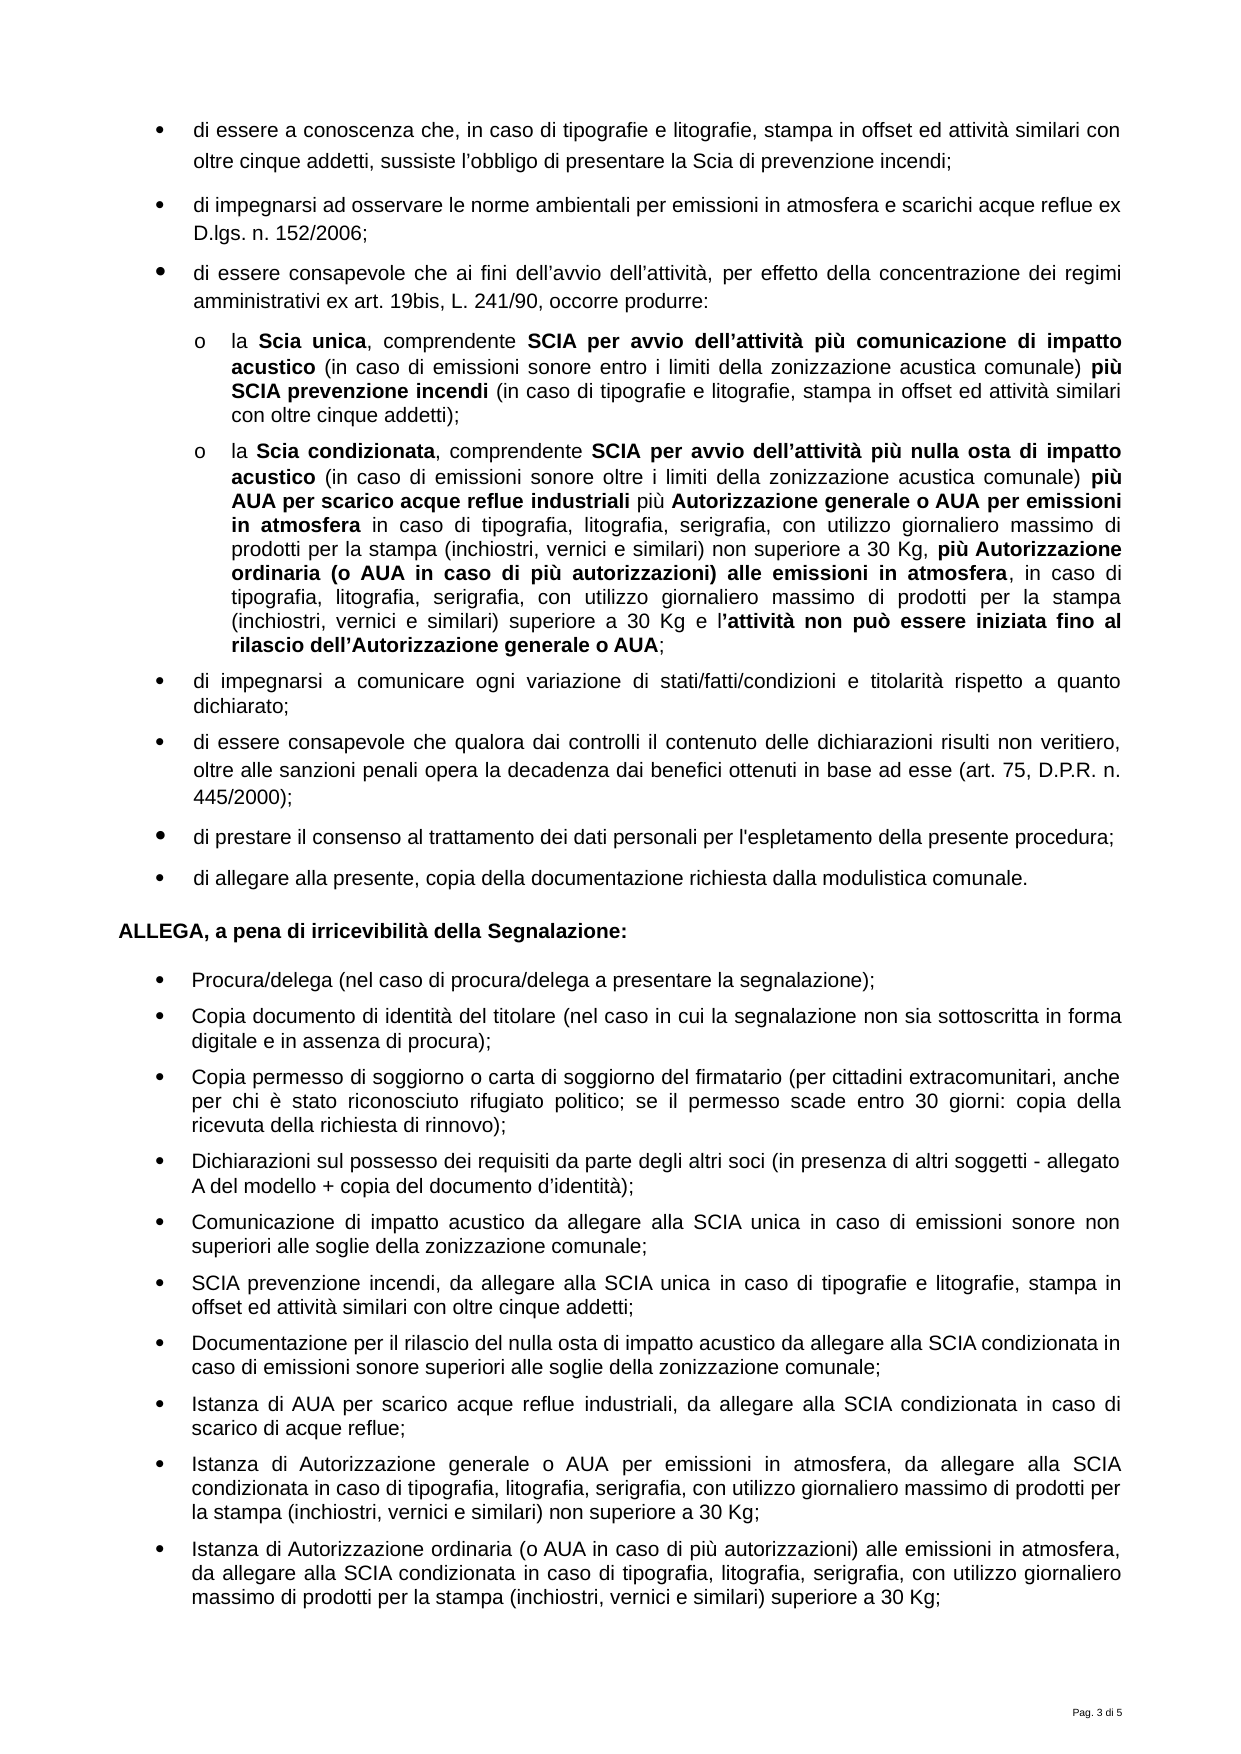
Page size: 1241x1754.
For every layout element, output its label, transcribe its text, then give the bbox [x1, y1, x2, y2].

list Procura/delega (nel caso di procura/delega a presentare la segnalazione); [156, 968, 1122, 992]
list la Scia condizionata, comprendente SCIA per avvio dell’attività più nulla osta di impatto acustico (in caso di emissioni sonore oltre i limiti della zonizzazione acustica comunale) più AUA per scarico acque reflue industriali più Autorizzazione generale o AUA per emissioni in atmosfera in caso di tipografia, litografia, serigrafia, con utilizzo giornaliero massimo di prodotti per la stampa (inchiostri, vernici e similari) non superiore a 30 Kg, più Autorizzazione ordinaria (o AUA in caso di più autorizzazioni) alle emissioni in atmosfera, in caso di tipografia, litografia, serigrafia, con utilizzo giornaliero massimo di prodotti per la stampa (inchiostri, vernici e similari) superiore a 30 Kg e l’attività non può essere iniziata fino al rilascio dell’Autorizzazione generale o AUA; [194, 439, 1122, 657]
list di allegare alla presente, copia della documentazione richiesta dalla modulistica comunale. [156, 866, 1122, 890]
list di prestare il consenso al trattamento dei dati personali per l'espletamento della presente procedura; [156, 825, 1122, 850]
list di essere consapevole che qualora dai controlli il contenuto delle dichiarazioni risulti non veritiero, oltre alle sanzioni penali opera la decadenza dai benefici ottenuti in base ad esse (art. 75, D.P.R. n. 445/2000); [156, 730, 1122, 809]
list di impegnarsi a comunicare ogni variazione di stati/fatti/condizioni e titolarità rispetto a quanto dichiarato; [156, 669, 1122, 717]
list Copia documento di identità del titolare (nel caso in cui la segnalazione non sia sottoscritta in forma digitale e in assenza di procura); [156, 1004, 1122, 1052]
list la Scia unica, comprendente SCIA per avvio dell’attività più comunicazione di impatto acustico (in caso di emissioni sonore entro i limiti della zonizzazione acustica comunale) più SCIA prevenzione incendi (in caso di tipografie e litografie, stampa in offset ed attività similari con oltre cinque addetti); [194, 329, 1122, 427]
list Copia permesso di soggiorno o carta di soggiorno del firmatario (per cittadini extracomunitari, anche per chi è stato riconosciuto rifugiato politico; se il permesso scade entro 30 giorni: copia della ricevuta della richiesta di rinnovo); [156, 1065, 1122, 1137]
list SCIA prevenzione incendi, da allegare alla SCIA unica in caso di tipografie e litografie, stampa in offset ed attività similari con oltre cinque addetti; [156, 1270, 1122, 1318]
list di essere a conoscenza che, in caso di tipografie e litografie, stampa in offset ed attività similari con oltre cinque addetti, sussiste l’obbligo di presentare la Scia di prevenzione incendi; [156, 118, 1122, 173]
list di impegnarsi ad osservare le norme ambientali per emissioni in atmosfera e scarichi acque reflue ex D.lgs. n. 152/2006; [156, 193, 1122, 244]
list Istanza di AUA per scarico acque reflue industriali, da allegare alla SCIA condizionata in caso di scarico di acque reflue; [156, 1391, 1122, 1439]
list Istanza di Autorizzazione generale o AUA per emissioni in atmosfera, da allegare alla SCIA condizionata in caso di tipografia, litografia, serigrafia, con utilizzo giornaliero massimo di prodotti per la stampa (inchiostri, vernici e similari) non superiore a 30 Kg; [156, 1452, 1122, 1524]
list Dichiarazioni sul possesso dei requisiti da parte degli altri soci (in presenza di altri soggetti - allegato A del modello + copia del documento d’identità); [156, 1149, 1122, 1197]
list Comunicazione di impatto acustico da allegare alla SCIA unica in caso di emissioni sonore non superiori alle soglie della zonizzazione comunale; [156, 1210, 1122, 1258]
list Istanza di Autorizzazione ordinaria (o AUA in caso di più autorizzazioni) alle emissioni in atmosfera, da allegare alla SCIA condizionata in caso di tipografia, litografia, serigrafia, con utilizzo giornaliero massimo di prodotti per la stampa (inchiostri, vernici e similari) superiore a 30 Kg; [156, 1536, 1122, 1608]
list di essere consapevole che ai fini dell’avvio dell’attività, per effetto della concentrazione dei regimi amministrativi ex art. 19bis, L. 241/90, occorre produrre: [156, 261, 1122, 313]
text ALLEGA, a pena di irricevibilità della Segnalazione: [118, 919, 1122, 943]
list Documentazione per il rilascio del nulla osta di impatto acustico da allegare alla SCIA condizionata in caso di emissioni sonore superiori alle soglie della zonizzazione comunale; [156, 1331, 1122, 1379]
